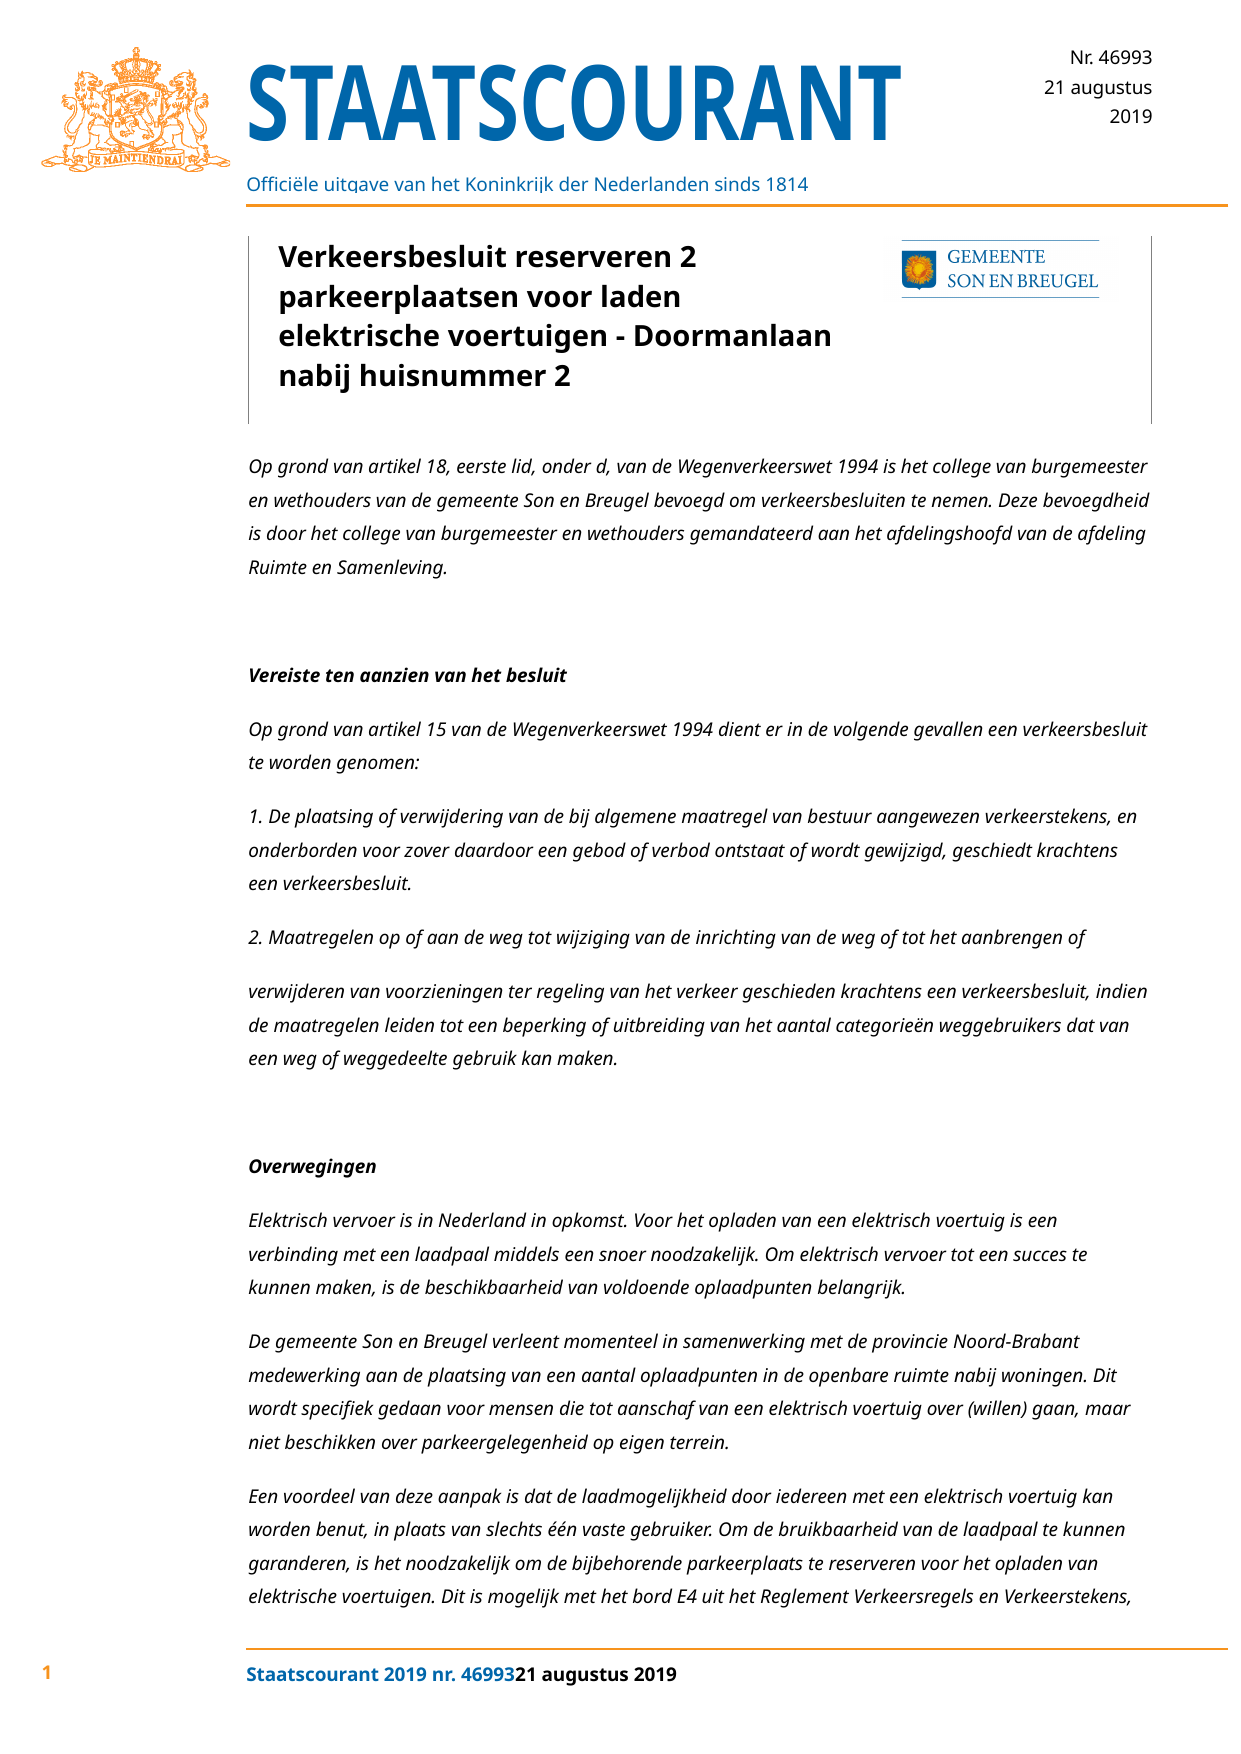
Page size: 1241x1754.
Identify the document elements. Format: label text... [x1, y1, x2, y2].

table_header [850, 236, 1151, 424]
text De gemeente Son en Breugel verleent momenteel in samenwerking met de provincie Noord-Brabant medewerking aan de plaatsing van een aantal oplaadpunten in de openbare ruimte nabij woningen. Dit wordt specifiek gedaan voor mensen die tot aanschaf van een elektrisch voertuig over (willen) gaan, maar niet beschikken over parkeergelegenheid op eigen terrein. [248, 1329, 1152, 1455]
text Overwegingen [248, 1154, 1152, 1179]
text Op grond van artikel 15 van de Wegenverkeerswet 1994 dient er in de volgende gevallen een verkeersbesluit te worden genomen: [248, 716, 1152, 775]
text verwijderen van voorzieningen ter regeling van het verkeer geschieden krachtens een verkeersbesluit, indien de maatregelen leiden tot een beperking of uitbreiding van het aantal categorieën weggebruikers dat van een weg of weggedeelte gebruik kan maken. [248, 979, 1152, 1071]
table_header Verkeersbesluit reserveren 2 parkeerplaatsen voor laden elektrische voertuigen - Doormanlaan nabij huisnummer 2 [249, 236, 850, 424]
text 1. De plaatsing of verwijdering van de bij algemene maatregel van bestuur aangewezen verkeerstekens, en onderborden voor zover daardoor een gebod of verbod ontstaat of wordt gewijzigd, geschiedt krachtens een verkeersbesluit. [248, 804, 1152, 896]
text Vereiste ten aanzien van het besluit [248, 662, 1152, 688]
text Op grond van artikel 18, eerste lid, onder d, van de Wegenverkeerswet 1994 is het college van burgemeester en wethouders van de gemeente Son en Breugel bevoegd om verkeersbesluiten te nemen. Deze bevoegdheid is door het college van burgemeester en wethouders gemandateerd aan het afdelingshoofd van de afdeling Ruimte en Samenleving. [248, 454, 1152, 580]
picture [882, 236, 1119, 302]
text 2. Maatregelen op of aan de weg tot wijziging van de inrichting van de weg of tot het aanbrengen of [248, 924, 1152, 950]
text Elektrisch vervoer is in Nederland in opkomst. Voor het opladen van een elektrisch voertuig is een verbinding met een laadpaal middels een snoer noodzakelijk. Om elektrisch vervoer tot een succes te kunnen maken, is de beschikbaarheid van voldoende oplaadpunten belangrijk. [248, 1208, 1152, 1300]
text Een voordeel van deze aanpak is dat de laadmogelijkheid door iedereen met een elektrisch voertuig kan worden benut, in plaats van slechts één vaste gebruiker. Om de bruikbaarheid van de laadpaal te kunnen garanderen, is het noodzakelijk om de bijbehorende parkeerplaats te reserveren voor het opladen van elektrische voertuigen. Dit is mogelijk met het bord E4 uit het Reglement Verkeersregels en Verkeerstekens, [248, 1483, 1152, 1609]
picture [41, 47, 231, 172]
